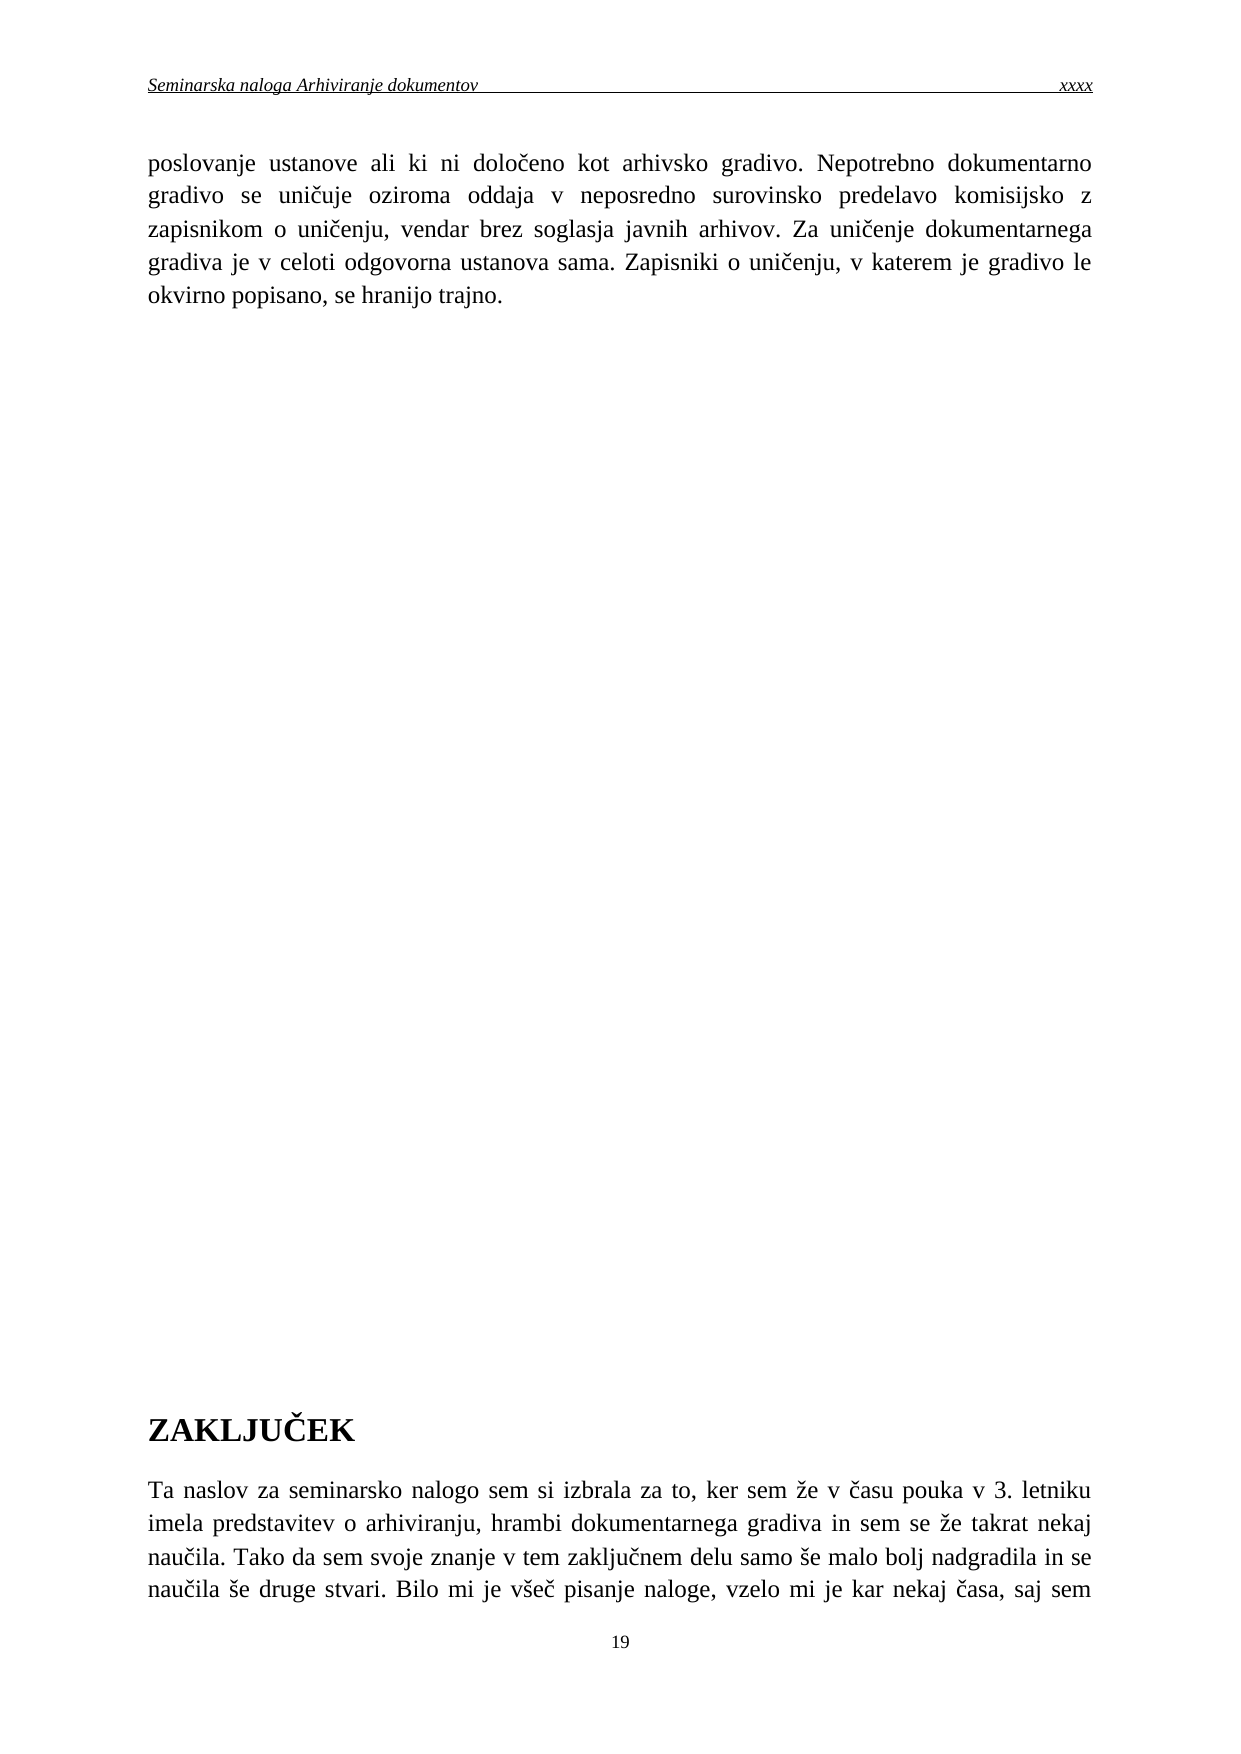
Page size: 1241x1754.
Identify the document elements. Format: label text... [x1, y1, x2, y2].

text poslovanje ustanove ali ki ni določeno kot arhivsko gradivo. Nepotrebno dokumentarno gradivo se uničuje oziroma oddaja v neposredno surovinsko predelavo komisijsko z zapisnikom o uničenju, vendar brez soglasja javnih arhivov. Za uničenje dokumentarnega gradiva je v celoti odgovorna ustanova sama. Zapisniki o uničenju, v katerem je gradivo le okvirno popisano, se hranijo trajno. [148, 148, 1093, 308]
text ZAKLJUČEK [148, 1411, 1093, 1449]
text Ta naslov za seminarsko nalogo sem si izbrala za to, ker sem že v času pouka v 3. letniku imela predstavitev o arhiviranju, hrambi dokumentarnega gradiva in sem se že takrat nekaj naučila. Tako da sem svoje znanje v tem zaključnem delu samo še malo bolj nadgradila in se naučila še druge stvari. Bilo mi je všeč pisanje naloge, vzelo mi je kar nekaj časa, saj sem [148, 1476, 1093, 1603]
